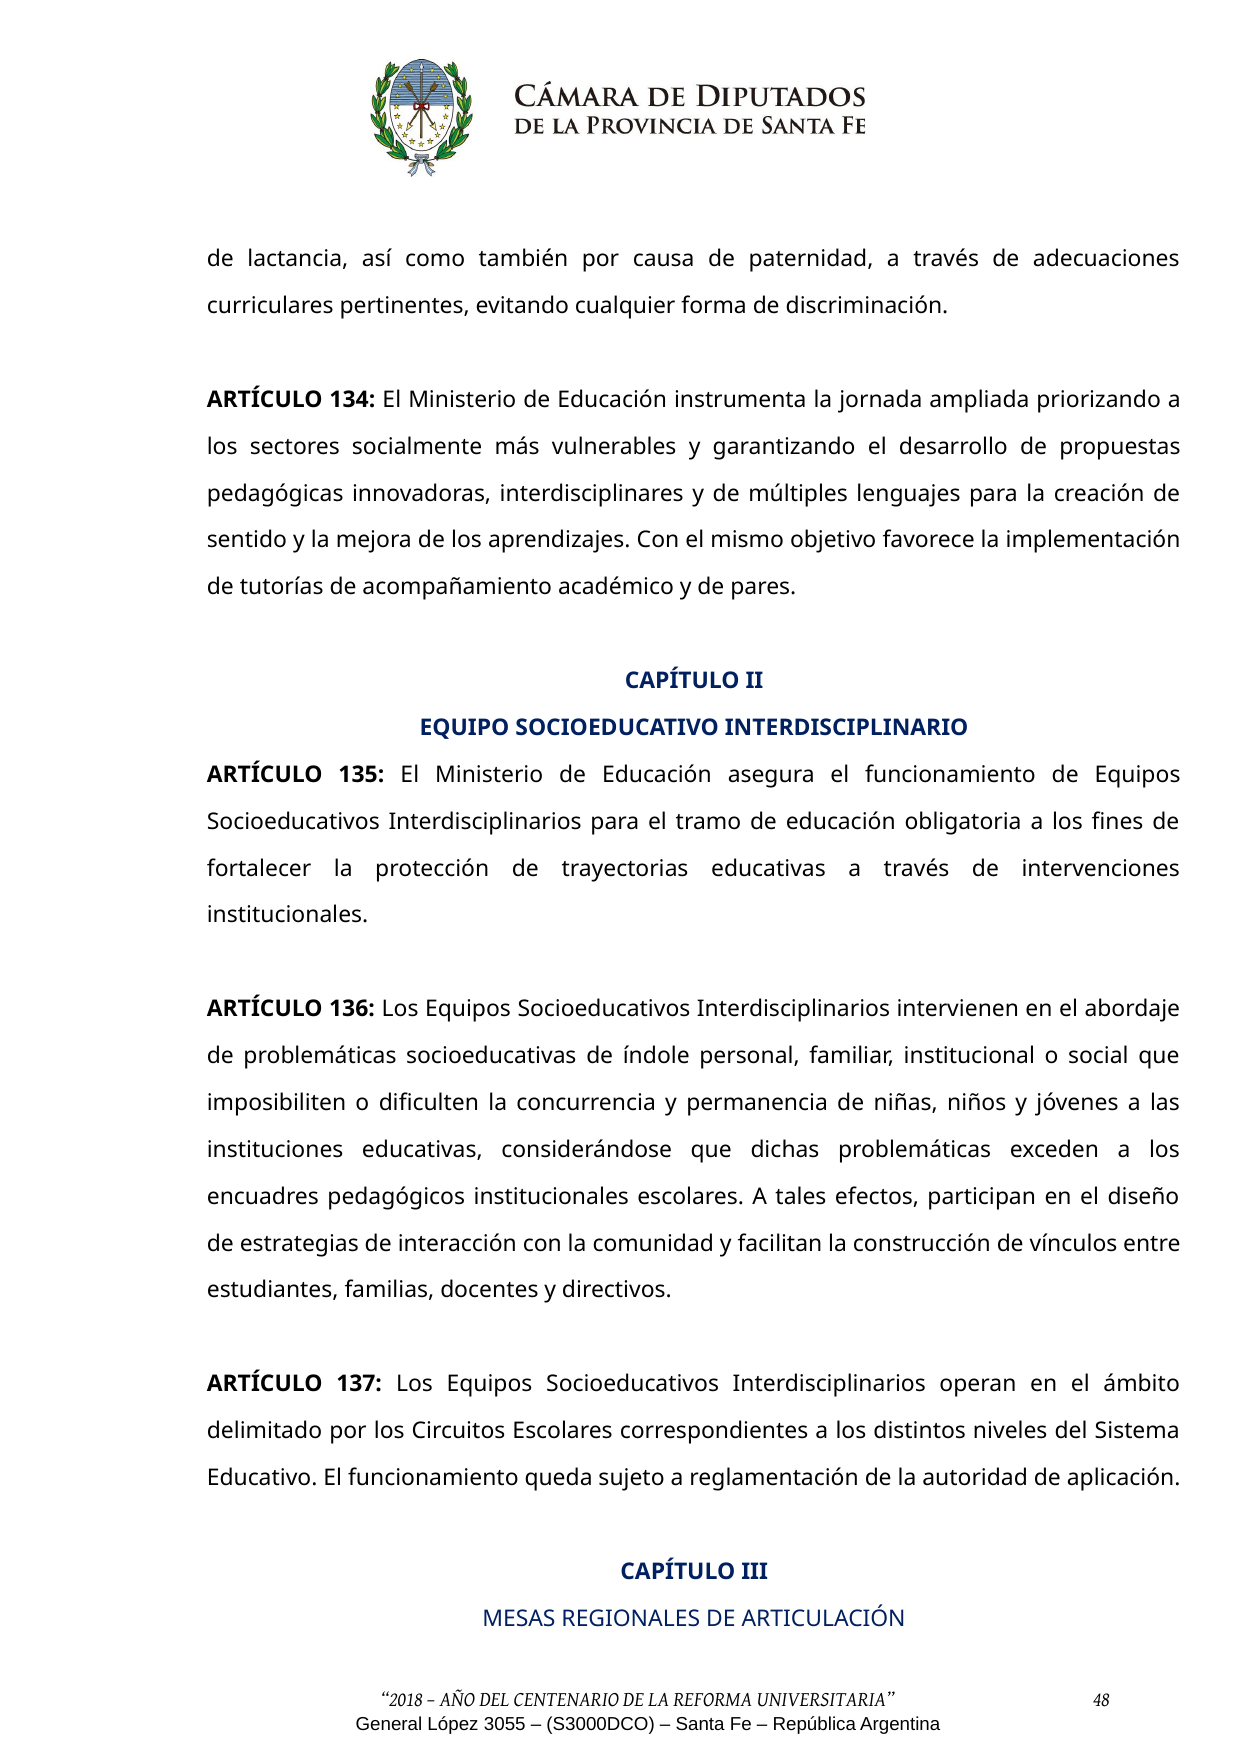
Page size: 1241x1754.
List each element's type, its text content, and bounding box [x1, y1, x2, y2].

text MESAS REGIONALES DE ARTICULACIÓN [207, 1602, 1181, 1633]
picture [370, 59, 866, 181]
text CAPÍTULO III [207, 1555, 1181, 1586]
text ARTÍCULO 135: El Ministerio de Educación asegura el funcionamiento de Equipos Socioeducativos Interdisciplinarios para el tramo de educación obligatoria a los fines de fortalecer la protección de trayectorias educativas a través de intervenciones institucionales. [207, 758, 1181, 930]
subtitle CAPÍTULO II [207, 664, 1181, 695]
subtitle EQUIPO SOCIOEDUCATIVO INTERDISCIPLINARIO [207, 711, 1181, 742]
text ARTÍCULO 136: Los Equipos Socioeducativos Interdisciplinarios intervienen en el abordaje de problemáticas socioeducativas de índole personal, familiar, institucional o social que imposibiliten o dificulten la concurrencia y permanencia de niñas, niños y jóvenes a las instituciones educativas, considerándose que dichas problemáticas exceden a los encuadres pedagógicos institucionales escolares. A tales efectos, participan en el diseño de estrategias de interacción con la comunidad y facilitan la construcción de vínculos entre estudiantes, familias, docentes y directivos. [207, 992, 1181, 1305]
text de lactancia, así como también por causa de paternidad, a través de adecuaciones curriculares pertinentes, evitando cualquier forma de discriminación. [207, 242, 1181, 320]
text ARTÍCULO 134: El Ministerio de Educación instrumenta la jornada ampliada priorizando a los sectores socialmente más vulnerables y garantizando el desarrollo de propuestas pedagógicas innovadoras, interdisciplinares y de múltiples lenguajes para la creación de sentido y la mejora de los aprendizajes. Con el mismo objetivo favorece la implementación de tutorías de acompañamiento académico y de pares. [207, 383, 1181, 602]
text ARTÍCULO 137: Los Equipos Socioeducativos Interdisciplinarios operan en el ámbito delimitado por los Circuitos Escolares correspondientes a los distintos niveles del Sistema Educativo. El funcionamiento queda sujeto a reglamentación de la autoridad de aplicación. [207, 1367, 1181, 1492]
